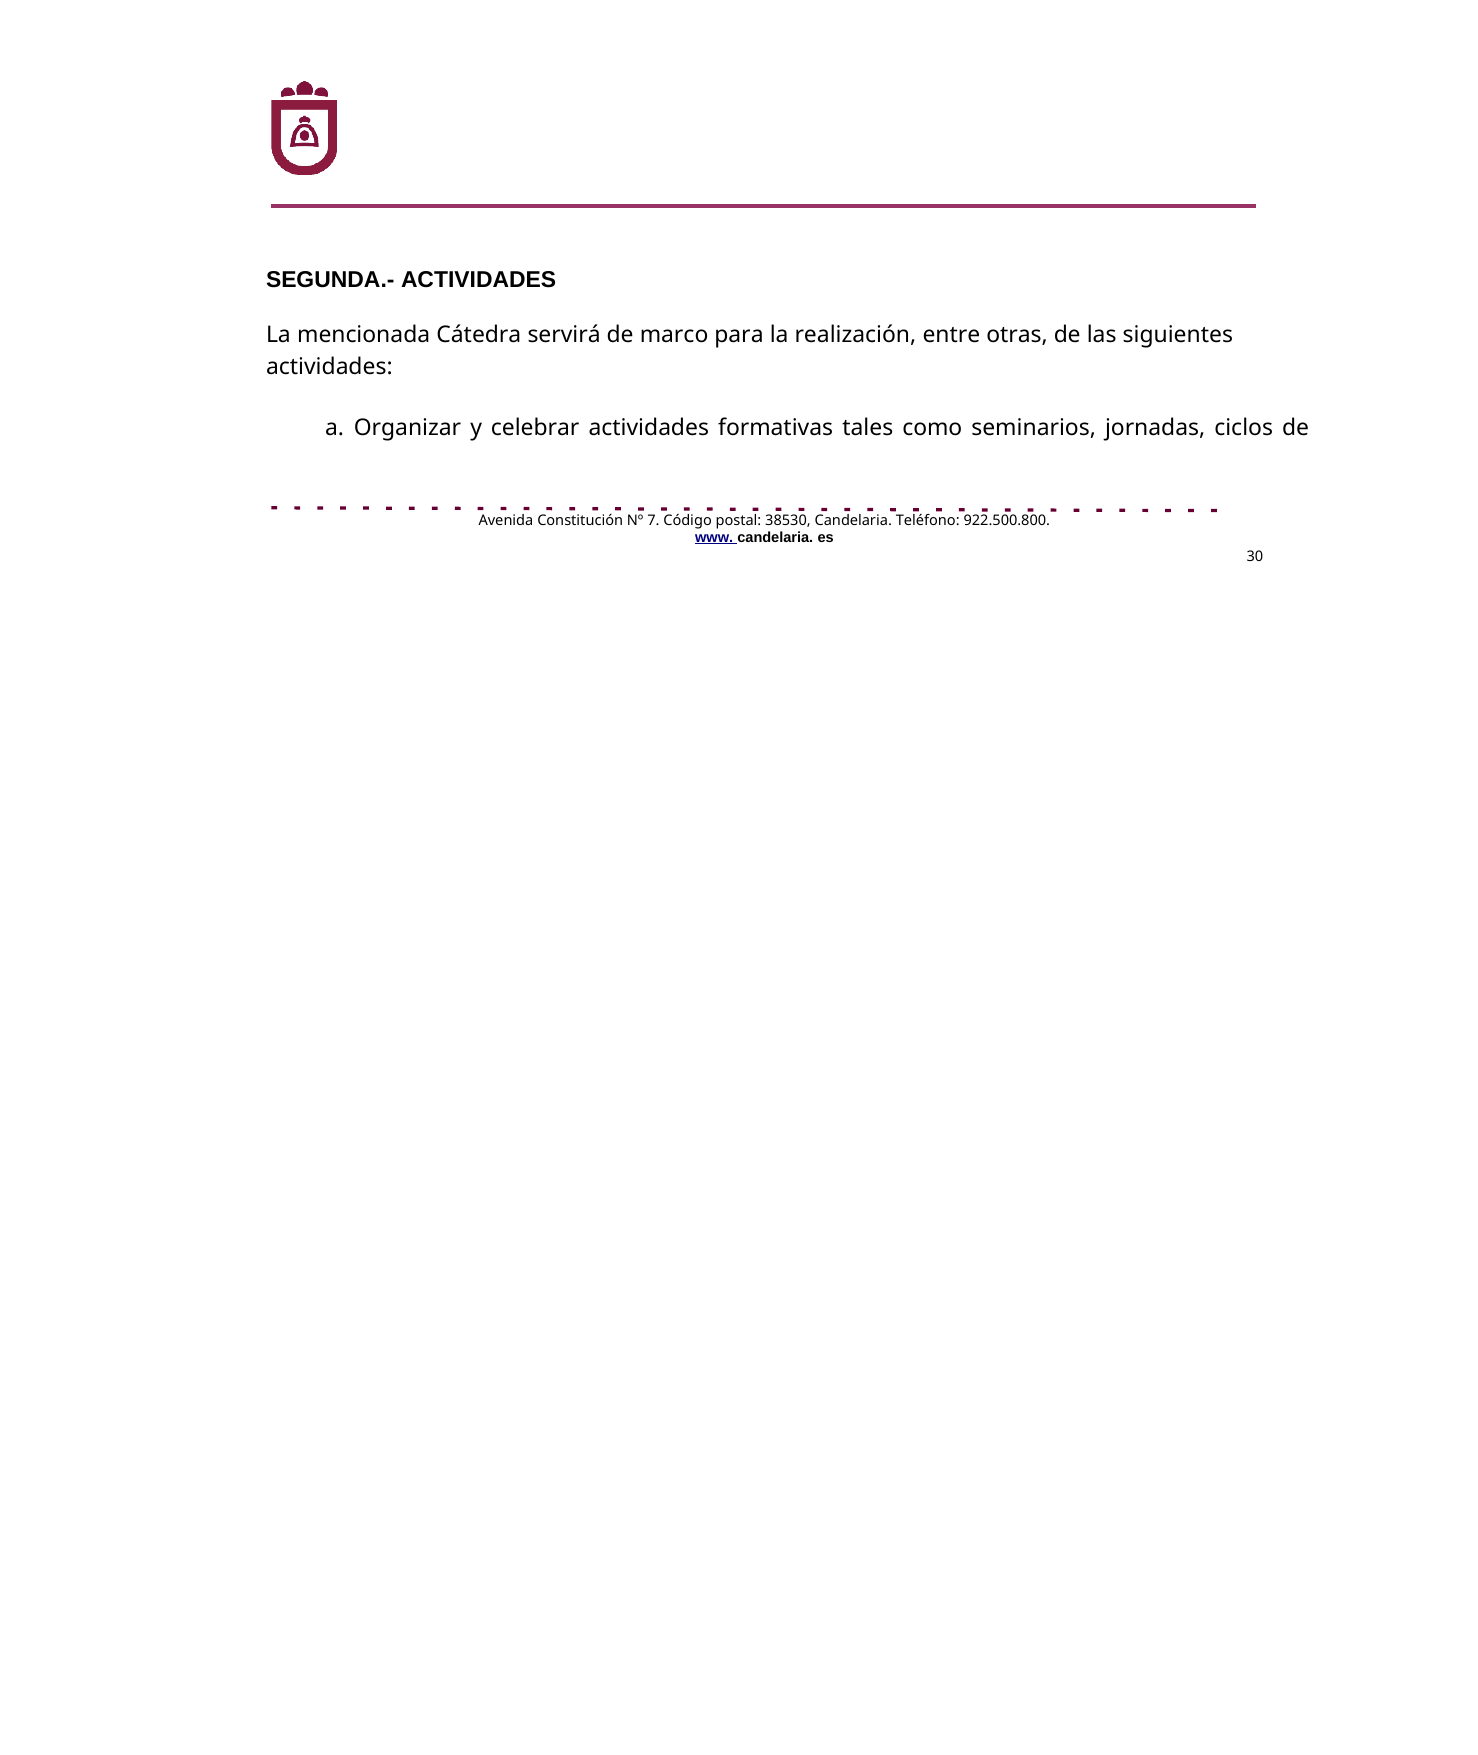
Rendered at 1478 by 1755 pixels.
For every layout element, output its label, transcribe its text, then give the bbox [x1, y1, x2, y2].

text Avenida Constitución Nº 7. Código postal: 38530, Candelaria. Teléfono: 922.500.800. [147, 508, 1382, 529]
list Organizar y celebrar actividades formativas tales como seminarios, jornadas, ciclos de [325, 411, 1427, 442]
text 30 [37, 546, 1263, 566]
subtitle SEGUNDA.- ACTIVIDADES [266, 266, 1427, 293]
text La mencionada Cátedra servirá de marco para la realización, entre otras, de las siguientes actividades: [266, 318, 1263, 381]
text www. candelaria. es [147, 529, 1382, 545]
